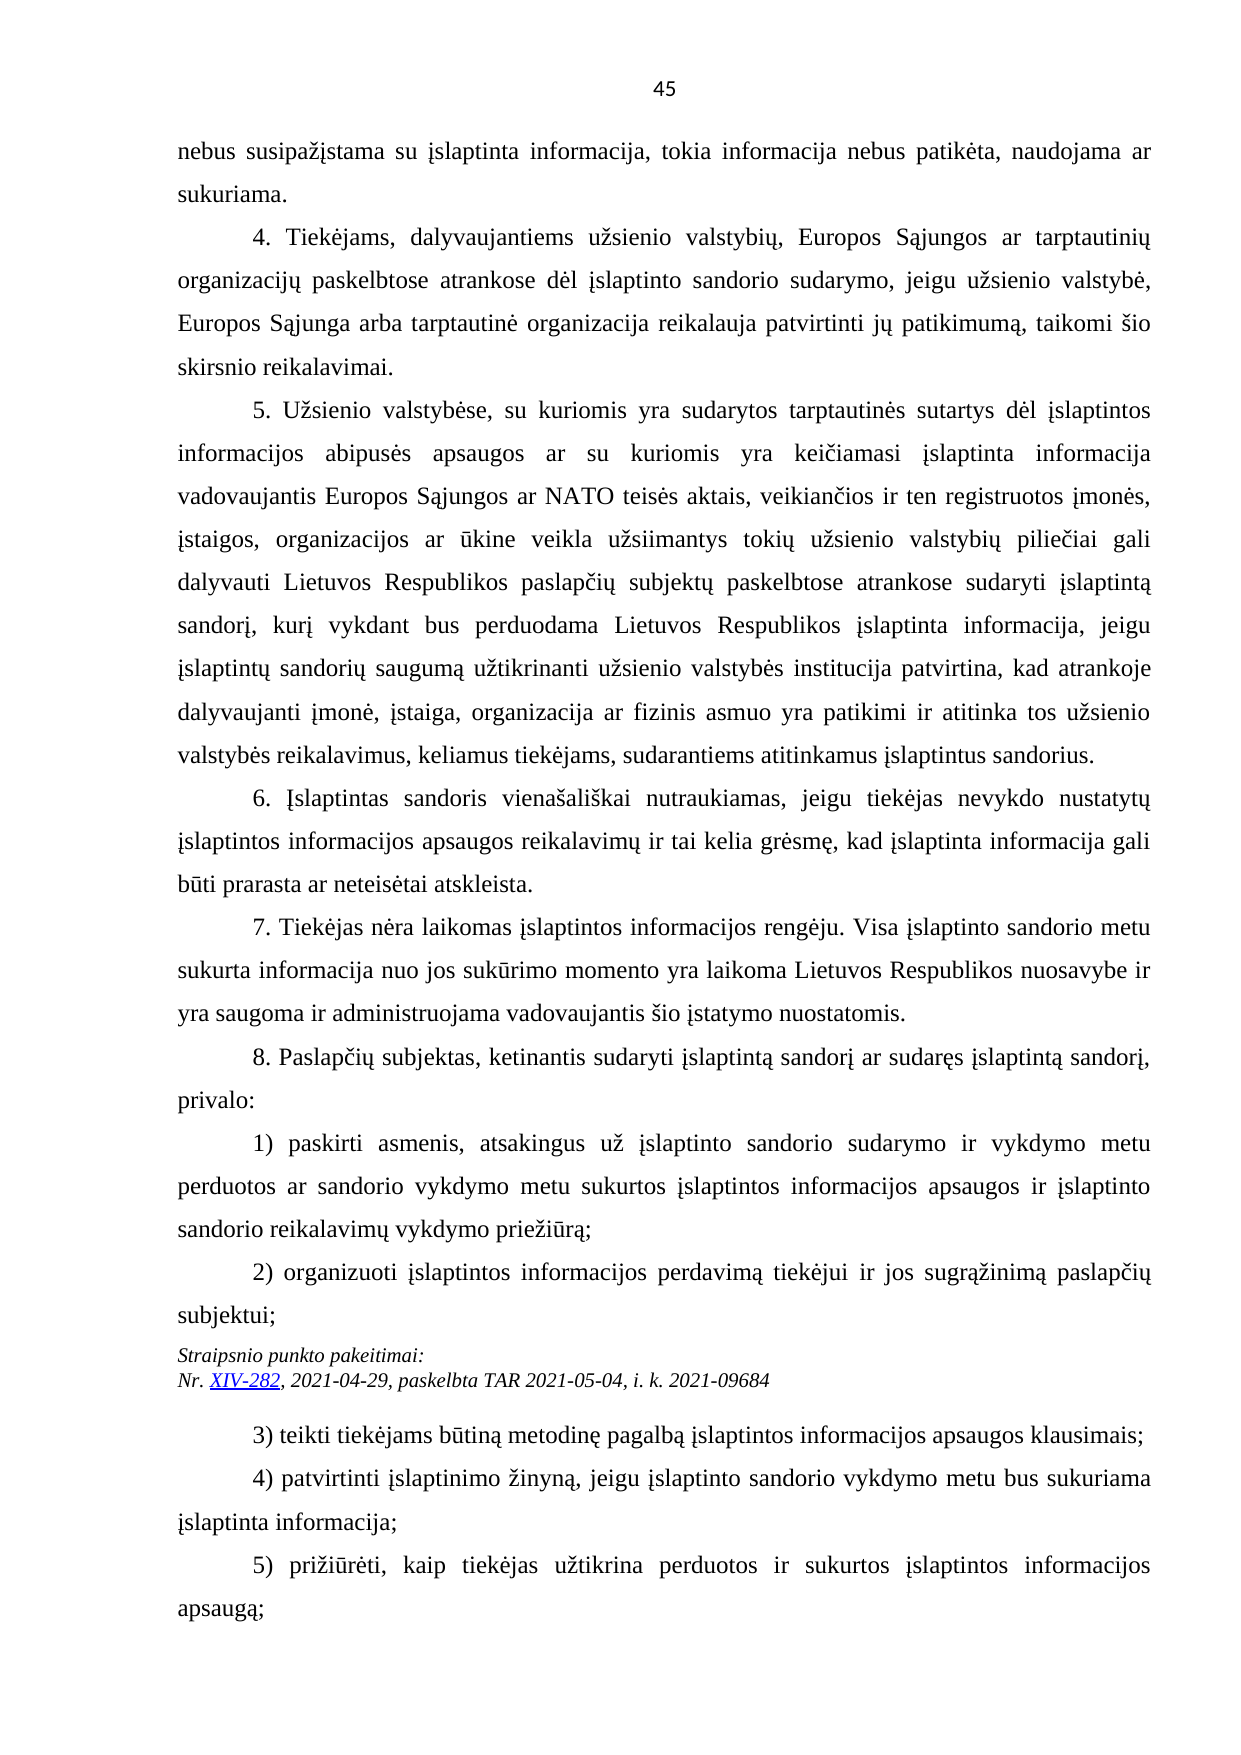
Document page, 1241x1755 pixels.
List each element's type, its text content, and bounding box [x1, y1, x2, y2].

text Nr. XIV-282, 2021-04-29, paskelbta TAR 2021-05-04, i. k. 2021-09684 [177, 1367, 1152, 1392]
text 6. Įslaptintas sandoris vienašališkai nutraukiamas, jeigu tiekėjas nevykdo nustatytų įslaptintos informacijos apsaugos reikalavimų ir tai kelia grėsmę, kad įslaptinta informacija gali būti prarasta ar neteisėtai atskleista. [177, 783, 1152, 898]
text 1) paskirti asmenis, atsakingus už įslaptinto sandorio sudarymo ir vykdymo metu perduotos ar sandorio vykdymo metu sukurtos įslaptintos informacijos apsaugos ir įslaptinto sandorio reikalavimų vykdymo priežiūrą; [177, 1128, 1152, 1243]
text 4) patvirtinti įslaptinimo žinyną, jeigu įslaptinto sandorio vykdymo metu bus sukuriama įslaptinta informacija; [177, 1463, 1152, 1535]
text 7. Tiekėjas nėra laikomas įslaptintos informacijos rengėju. Visa įslaptinto sandorio metu sukurta informacija nuo jos sukūrimo momento yra laikoma Lietuvos Respublikos nuosavybe ir yra saugoma ir administruojama vadovaujantis šio įstatymo nuostatomis. [177, 912, 1152, 1027]
text 8. Paslapčių subjektas, ketinantis sudaryti įslaptintą sandorį ar sudaręs įslaptintą sandorį, privalo: [177, 1042, 1152, 1113]
text 4. Tiekėjams, dalyvaujantiems užsienio valstybių, Europos Sąjungos ar tarptautinių organizacijų paskelbtose atrankose dėl įslaptinto sandorio sudarymo, jeigu užsienio valstybė, Europos Sąjunga arba tarptautinė organizacija reikalauja patvirtinti jų patikimumą, taikomi šio skirsnio reikalavimai. [177, 222, 1152, 380]
text Straipsnio punkto pakeitimai: [177, 1343, 1152, 1367]
text 5. Užsienio valstybėse, su kuriomis yra sudarytos tarptautinės sutartys dėl įslaptintos informacijos abipusės apsaugos ar su kuriomis yra keičiamasi įslaptinta informacija vadovaujantis Europos Sąjungos ar NATO teisės aktais, veikiančios ir ten registruotos įmonės, įstaigos, organizacijos ar ūkine veikla užsiimantys tokių užsienio valstybių piliečiai gali dalyvauti Lietuvos Respublikos paslapčių subjektų paskelbtose atrankose sudaryti įslaptintą sandorį, kurį vykdant bus perduodama Lietuvos Respublikos įslaptinta informacija, jeigu įslaptintų sandorių saugumą užtikrinanti užsienio valstybės institucija patvirtina, kad atrankoje dalyvaujanti įmonė, įstaiga, organizacija ar fizinis asmuo yra patikimi ir atitinka tos užsienio valstybės reikalavimus, keliamus tiekėjams, sudarantiems atitinkamus įslaptintus sandorius. [177, 395, 1152, 768]
text 5) prižiūrėti, kaip tiekėjas užtikrina perduotos ir sukurtos įslaptintos informacijos apsaugą; [177, 1550, 1152, 1622]
text 2) organizuoti įslaptintos informacijos perdavimą tiekėjui ir jos sugrąžinimą paslapčių subjektui; [177, 1257, 1152, 1329]
text nebus susipažįstama su įslaptinta informacija, tokia informacija nebus patikėta, naudojama ar sukuriama. [177, 136, 1152, 208]
text 3) teikti tiekėjams būtiną metodinę pagalbą įslaptintos informacijos apsaugos klausimais; [177, 1420, 1152, 1449]
